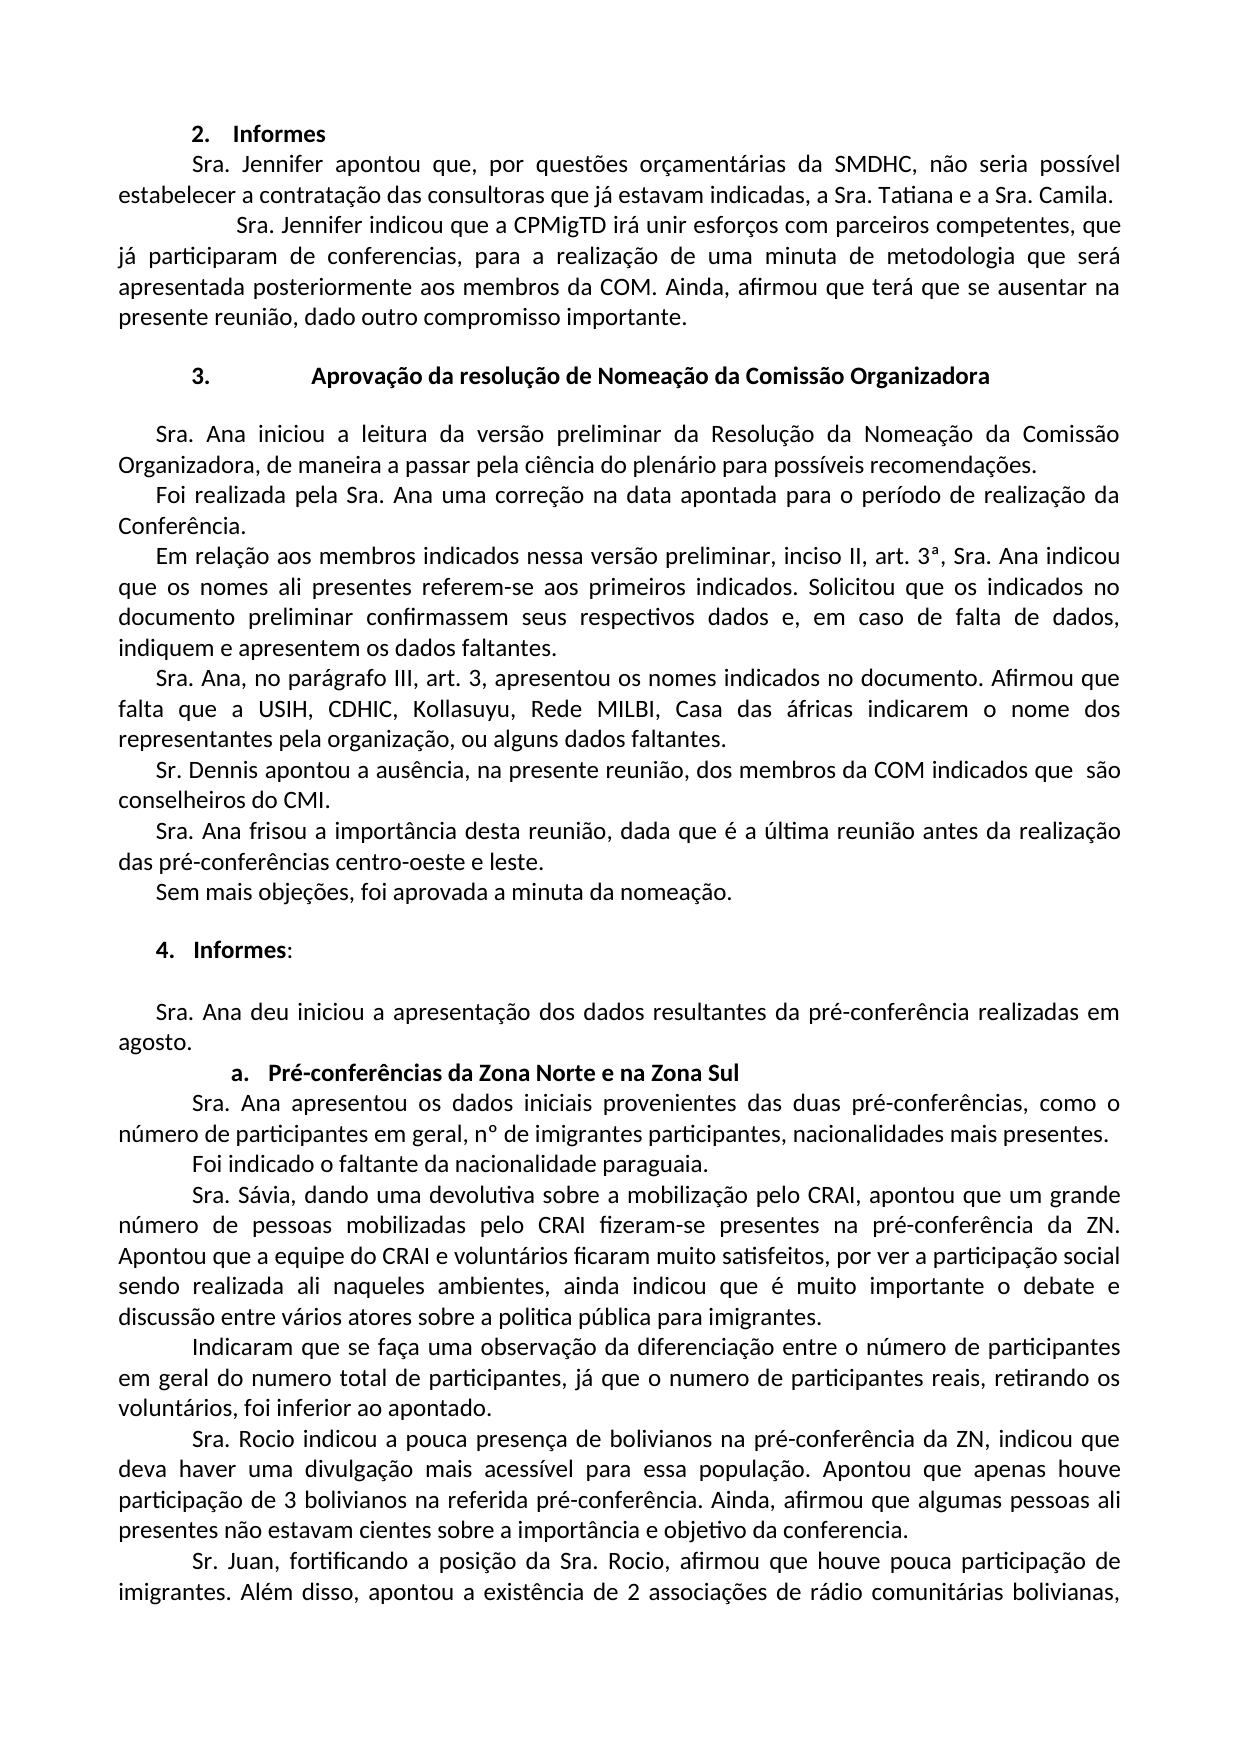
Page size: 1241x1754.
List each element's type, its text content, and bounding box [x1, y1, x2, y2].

text Sra. Jennifer indicou que a CPMigTD irá unir esforços com parceiros competentes, que já participaram de conferencias, para a realização de uma minuta de metodologia que será apresentada posteriormente aos membros da COM. Ainda, afirmou que terá que se ausentar na presente reunião, dado outro compromisso importante. [118, 210, 1122, 332]
text Sra. Ana, no parágrafo III, art. 3, apresentou os nomes indicados no documento. Afirmou que falta que a USIH, CDHIC, Kollasuyu, Rede MILBI, Casa das áfricas indicarem o nome dos representantes pela organização, ou alguns dados faltantes. [118, 662, 1122, 754]
text 3. Aprovação da resolução de Nomeação da Comissão Organizadora [191, 360, 1122, 390]
text Indicaram que se faça uma observação da diferenciação entre o número de participantes em geral do numero total de participantes, já que o numero de participantes reais, retirando os voluntários, foi inferior ao apontado. [118, 1331, 1122, 1423]
text Sra. Sávia, dando uma devolutiva sobre a mobilização pelo CRAI, apontou que um grande número de pessoas mobilizadas pelo CRAI fizeram-se presentes na pré-conferência da ZN. Apontou que a equipe do CRAI e voluntários ficaram muito satisfeitos, por ver a participação social sendo realizada ali naqueles ambientes, ainda indicou que é muito importante o debate e discussão entre vários atores sobre a politica pública para imigrantes. [118, 1179, 1122, 1331]
text Sra. Ana deu iniciou a apresentação dos dados resultantes da pré-conferência realizadas em agosto. [118, 996, 1122, 1057]
text Sra. Ana iniciou a leitura da versão preliminar da Resolução da Nomeação da Comissão Organizadora, de maneira a passar pela ciência do plenário para possíveis recomendações. [118, 418, 1122, 479]
text 4. Informes: [156, 935, 1122, 965]
text Sem mais objeções, foi aprovada a minuta da nomeação. [118, 876, 1122, 907]
text Sra. Ana frisou a importância desta reunião, dada que é a última reunião antes da realização das pré-conferências centro-oeste e leste. [118, 815, 1122, 876]
text Em relação aos membros indicados nessa versão preliminar, inciso II, art. 3ª, Sra. Ana indicou que os nomes ali presentes referem-se aos primeiros indicados. Solicitou que os indicados no documento preliminar confirmassem seus respectivos dados e, em caso de falta de dados, indiquem e apresentem os dados faltantes. [118, 540, 1122, 662]
text Foi indicado o faltante da nacionalidade paraguaia. [118, 1148, 1122, 1179]
text a. Pré-conferências da Zona Norte e na Zona Sul [231, 1057, 1122, 1087]
text Foi realizada pela Sra. Ana uma correção na data apontada para o período de realização da Conferência. [118, 479, 1122, 540]
text Sr. Dennis apontou a ausência, na presente reunião, dos membros da COM indicados que são conselheiros do CMI. [118, 754, 1122, 815]
text 2. Informes [191, 118, 1122, 149]
text Sra. Jennifer apontou que, por questões orçamentárias da SMDHC, não seria possível estabelecer a contratação das consultoras que já estavam indicadas, a Sra. Tatiana e a Sra. Camila. [118, 149, 1122, 210]
text Sra. Rocio indicou a pouca presença de bolivianos na pré-conferência da ZN, indicou que deva haver uma divulgação mais acessível para essa população. Apontou que apenas houve participação de 3 bolivianos na referida pré-conferência. Ainda, afirmou que algumas pessoas ali presentes não estavam cientes sobre a importância e objetivo da conferencia. [118, 1423, 1122, 1545]
text Sra. Ana apresentou os dados iniciais provenientes das duas pré-conferências, como o número de participantes em geral, nº de imigrantes participantes, nacionalidades mais presentes. [118, 1087, 1122, 1148]
text Sr. Juan, fortificando a posição da Sra. Rocio, afirmou que houve pouca participação de imigrantes. Além disso, apontou a existência de 2 associações de rádio comunitárias bolivianas, [118, 1545, 1122, 1606]
